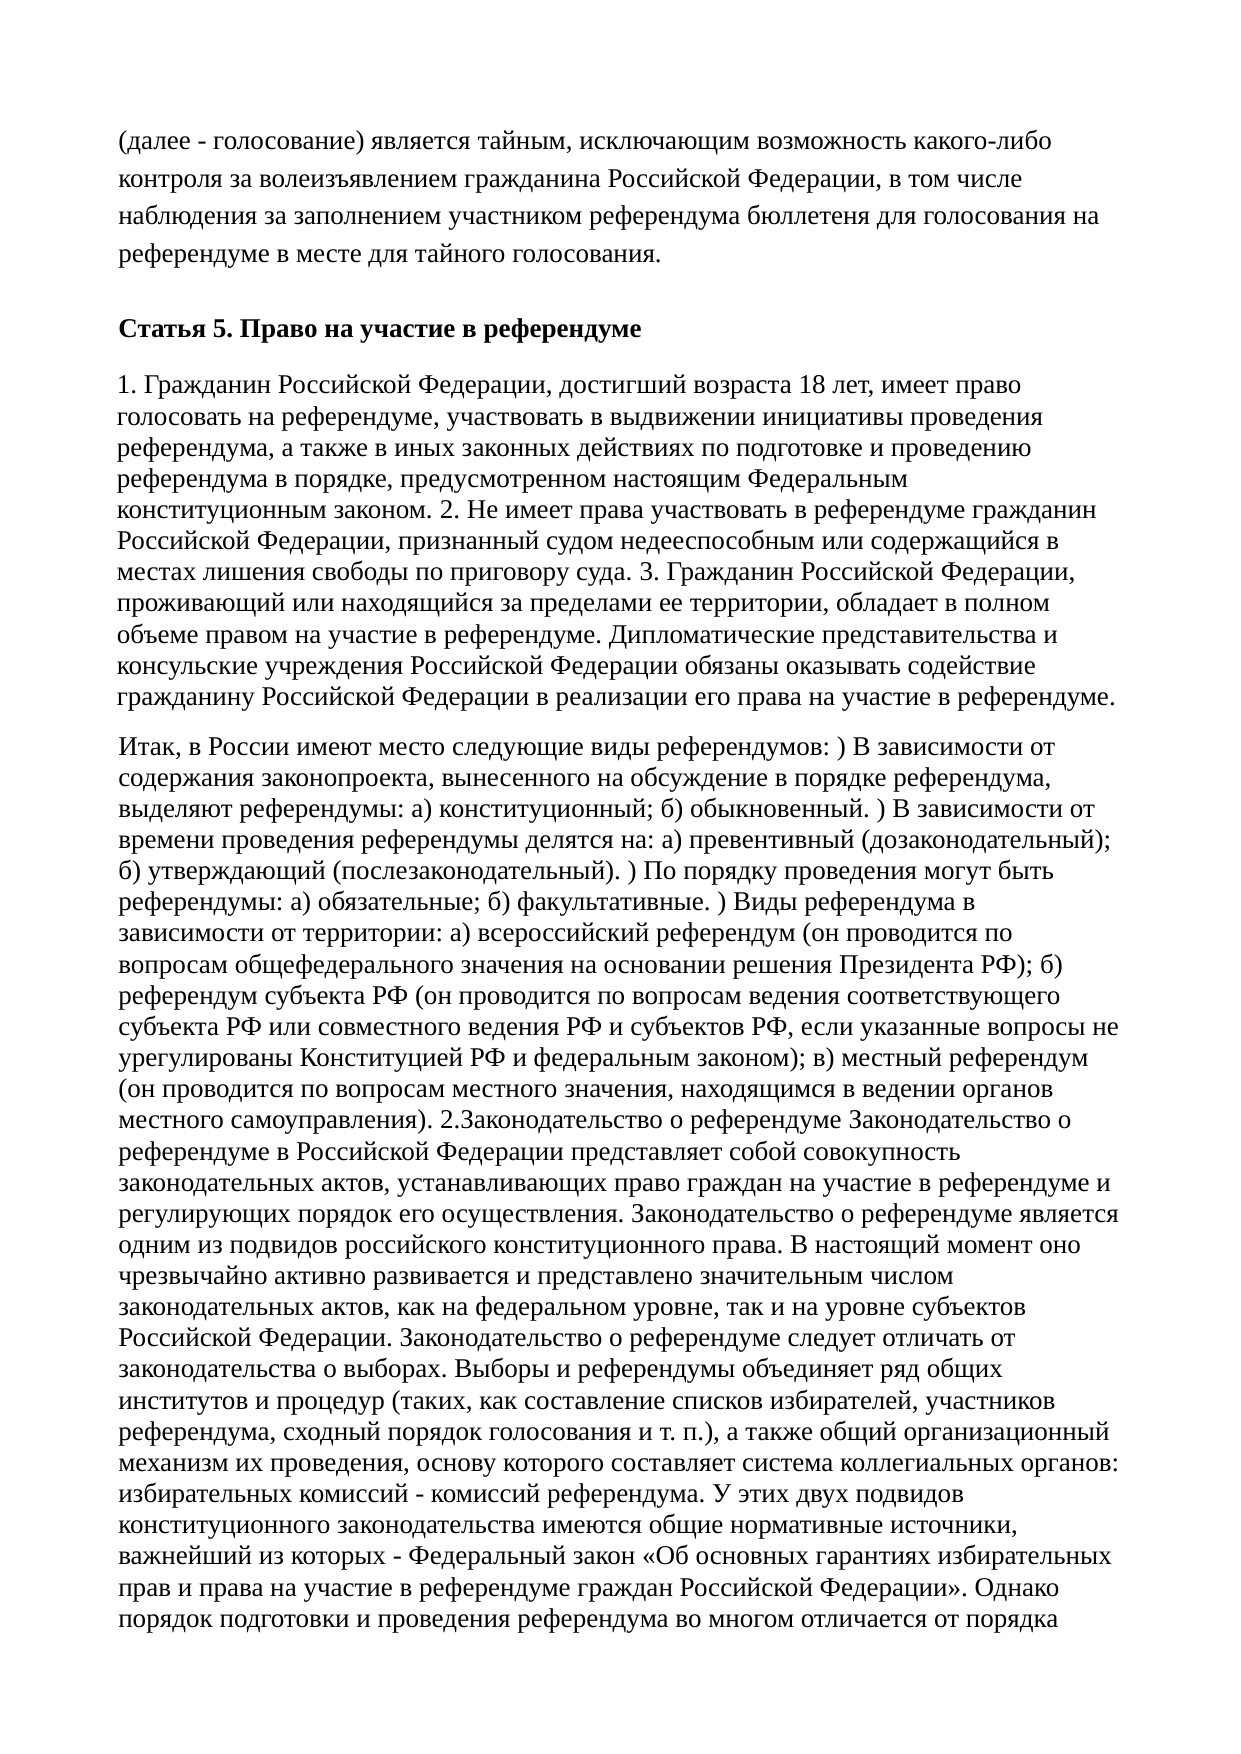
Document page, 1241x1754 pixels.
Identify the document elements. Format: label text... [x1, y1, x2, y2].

list (далее - голосование) является тайным, исключающим возможность какого-либо контроля за волеизъявлением гражданина Российской Федерации, в том числе наблюдения за заполнением участником референдума бюллетеня для голосования на референдуме в месте для тайного голосования. [118, 118, 1122, 268]
text Итак, в России имеют место следующие виды референдумов: ) В зависимости от содержания законопроекта, вынесенного на обсуждение в порядке референдума, выделяют референдумы: а) конституционный; б) обыкновенный. ) В зависимости от времени проведения референдумы делятся на: а) превентивный (дозаконодательный); б) утверждающий (послезаконодательный). ) По порядку проведения могут быть референдумы: а) обязательные; б) факультативные. ) Виды референдума в зависимости от территории: а) всероссийский референдум (он проводится по вопросам общефедерального значения на основании решения Президента РФ); б) референдум субъекта РФ (он проводится по вопросам ведения соответствующего субъекта РФ или совместного ведения РФ и субъектов РФ, если указанные вопросы не урегулированы Конституцией РФ и федеральным законом); в) местный референдум (он проводится по вопросам местного значения, находящимся в ведении органов местного самоуправления). 2.Законодательство о референдуме Законодательство о референдуме в Российской Федерации представляет собой совокупность законодательных актов, устанавливающих право граждан на участие в референдуме и регулирующих порядок его осуществления. Законодательство о референдуме является одним из подвидов российского конституционного права. В настоящий момент оно чрезвычайно активно развивается и представлено значительным числом законодательных актов, как на федеральном уровне, так и на уровне субъектов Российской Федерации. Законодательство о референдуме следует отличать от законодательства о выборах. Выборы и референдумы объединяет ряд общих институтов и процедур (таких, как составление списков избирателей, участников референдума, сходный порядок голосования и т. п.), а также общий организационный механизм их проведения, основу которого составляет система коллегиальных органов: избирательных комиссий - комиссий референдума. У этих двух подвидов конституционного законодательства имеются общие нормативные источники, важнейший из которых - Федеральный закон «Об основных гарантиях избирательных прав и права на участие в референдуме граждан Российской Федерации». Однако порядок подготовки и проведения референдума во многом отличается от порядка [118, 730, 1122, 1633]
text 1. Гражданин Российской Федерации, достигший возраста 18 лет, имеет право голосовать на референдуме, участвовать в выдвижении инициативы проведения референдума, а также в иных законных действиях по подготовке и проведению референдума в порядке, предусмотренном настоящим Федеральным конституционным законом. 2. Не имеет права участвовать в референдуме гражданин Российской Федерации, признанный судом недееспособным или содержащийся в местах лишения свободы по приговору суда. 3. Гражданин Российской Федерации, проживающий или находящийся за пределами ее территории, обладает в полном объеме правом на участие в референдуме. Дипломатические представительства и консульские учреждения Российской Федерации обязаны оказывать содействие гражданину Российской Федерации в реализации его права на участие в референдуме. [117, 368, 1122, 711]
subtitle Статья 5. Право на участие в референдуме [118, 306, 1122, 343]
